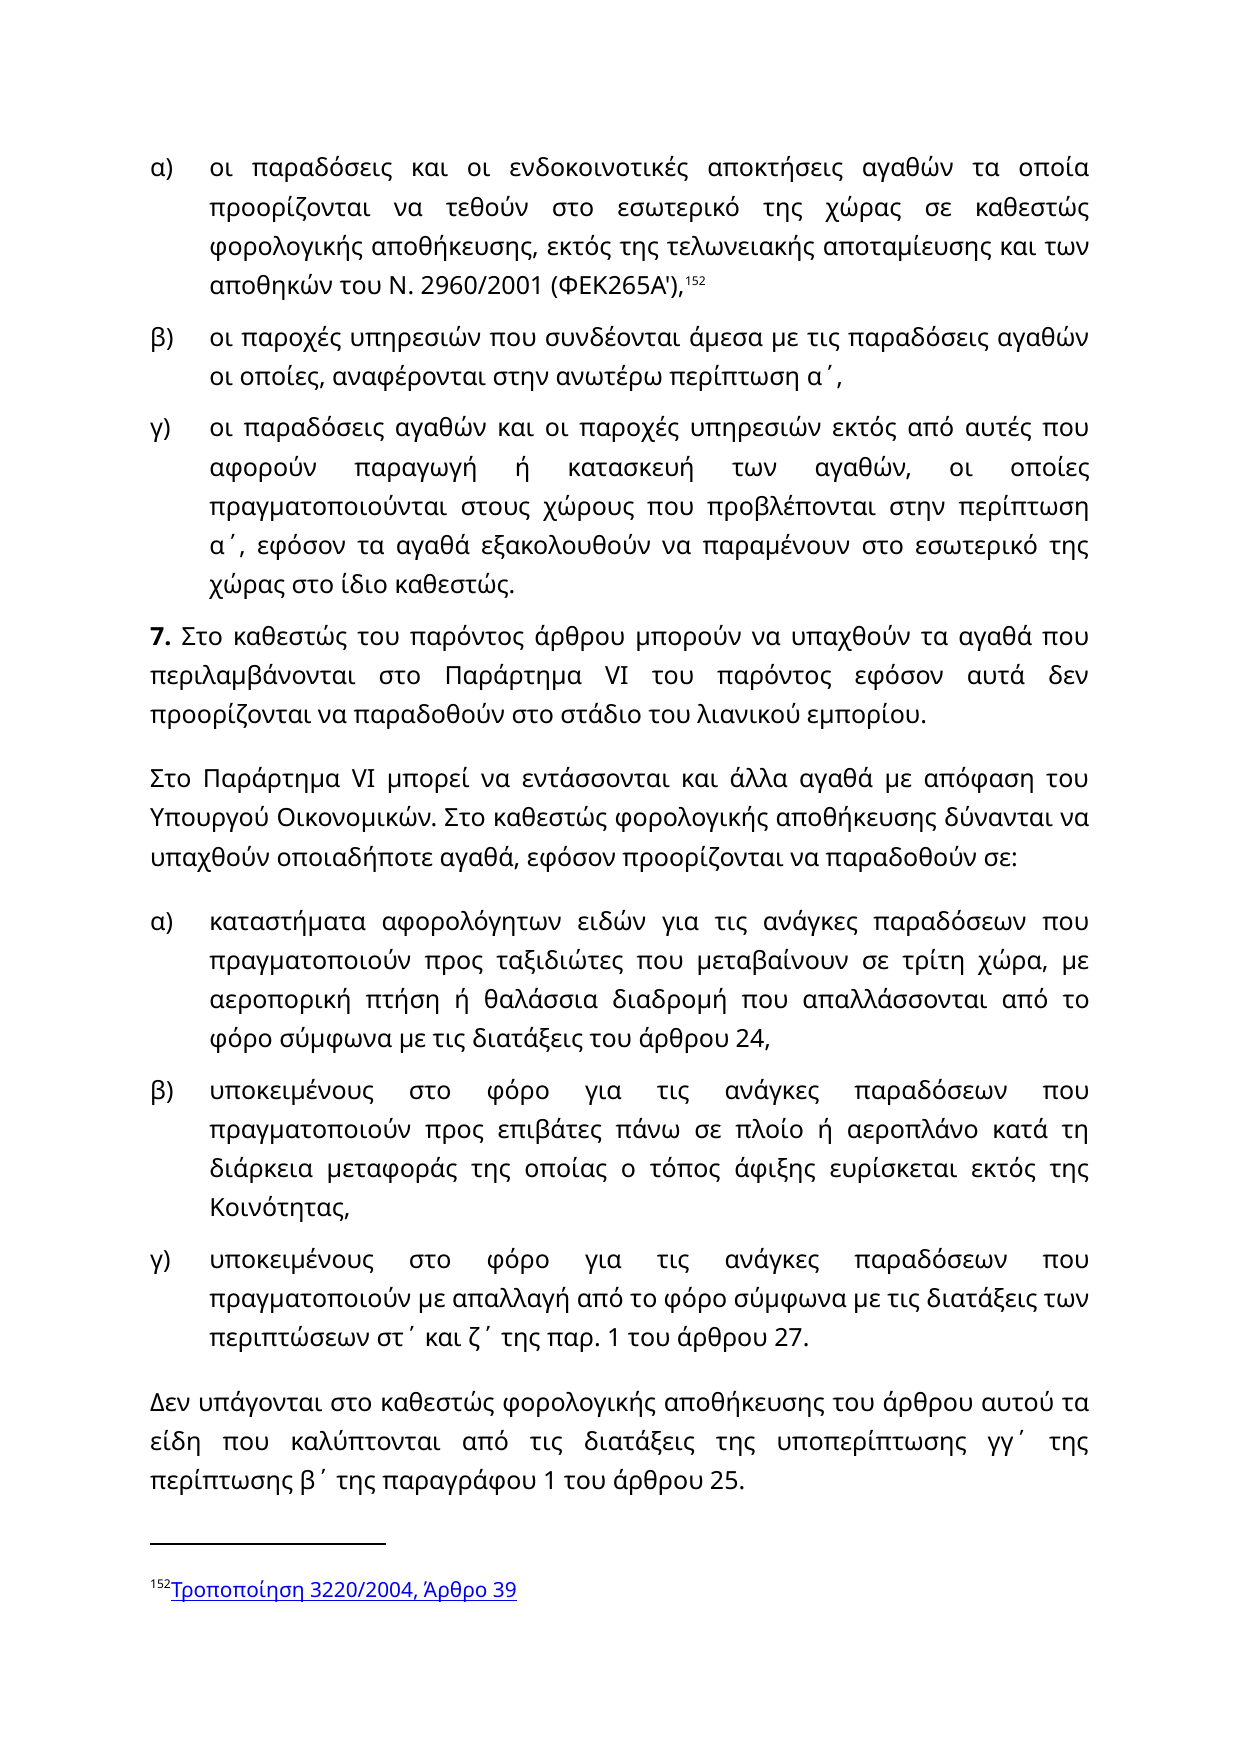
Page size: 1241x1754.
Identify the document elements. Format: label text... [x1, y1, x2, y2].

list β) υποκειμένους στο φόρο για τις ανάγκες παραδόσεων που πραγματοποιούν προς επιβάτες πάνω σε πλοίο ή αεροπλάνο κατά τη διάρκεια μεταφοράς της οποίας ο τόπος άφιξης ευρίσκεται εκτός της Κοινότητας, [150, 1072, 1090, 1224]
list α) καταστήματα αφορολόγητων ειδών για τις ανάγκες παραδόσεων που πραγματοποιούν προς ταξιδιώτες που μεταβαίνουν σε τρίτη χώρα, με αεροπορική πτήση ή θαλάσσια διαδρομή που απαλλάσσονται από το φόρο σύμφωνα με τις διατάξεις του άρθρου 24, [150, 903, 1090, 1055]
list γ) υποκειμένους στο φόρο για τις ανάγκες παραδόσεων που πραγματοποιούν με απαλλαγή από το φόρο σύμφωνα με τις διατάξεις των περιπτώσεων στ΄ και ζ΄ της παρ. 1 του άρθρου 27. [150, 1242, 1090, 1354]
list γ) οι παραδόσεις αγαθών και οι παροχές υπηρεσιών εκτός από αυτές που αφορούν παραγωγή ή κατασκευή των αγαθών, οι οποίες πραγματοποιούνται στους χώρους που προβλέπονται στην περίπτωση α΄, εφόσον τα αγαθά εξακολουθούν να παραμένουν στο εσωτερικό της χώρας στο ίδιο καθεστώς. [150, 410, 1090, 601]
list α) οι παραδόσεις και οι ενδοκοινοτικές αποκτήσεις αγαθών τα οποία προορίζονται να τεθούν στο εσωτερικό της χώρας σε καθεστώς φορολογικής αποθήκευσης, εκτός της τελωνειακής αποταμίευσης και των αποθηκών του Ν. 2960/2001 (ΦΕΚ265Α'), [150, 150, 1090, 302]
text 7. Στο καθεστώς του παρόντος άρθρου μπορούν να υπαχθούν τα αγαθά που περιλαμβάνονται στο Παράρτημα VI του παρόντος εφόσον αυτά δεν προορίζονται να παραδοθούν στο στάδιο του λιανικού εμπορίου. [150, 618, 1090, 731]
text Στο Παράρτημα VI μπορεί να εντάσσονται και άλλα αγαθά με απόφαση του Υπουργού Οικονομικών. Στο καθεστώς φορολογικής αποθήκευσης δύνανται να υπαχθούν οποιαδήποτε αγαθά, εφόσον προορίζονται να παραδοθούν σε: [150, 761, 1090, 873]
text Τροποποίηση 3220/2004, Άρθρο 39 [150, 1576, 1090, 1604]
text Δεν υπάγονται στο καθεστώς φορολογικής αποθήκευσης του άρθρου αυτού τα είδη που καλύπτονται από τις διατάξεις της υποπερίπτωσης γγ΄ της περίπτωσης β΄ της παραγράφου 1 του άρθρου 25. [150, 1384, 1090, 1497]
list β) οι παροχές υπηρεσιών που συνδέονται άμεσα με τις παραδόσεις αγαθών οι οποίες, αναφέρονται στην ανωτέρω περίπτωση α΄, [150, 319, 1090, 392]
